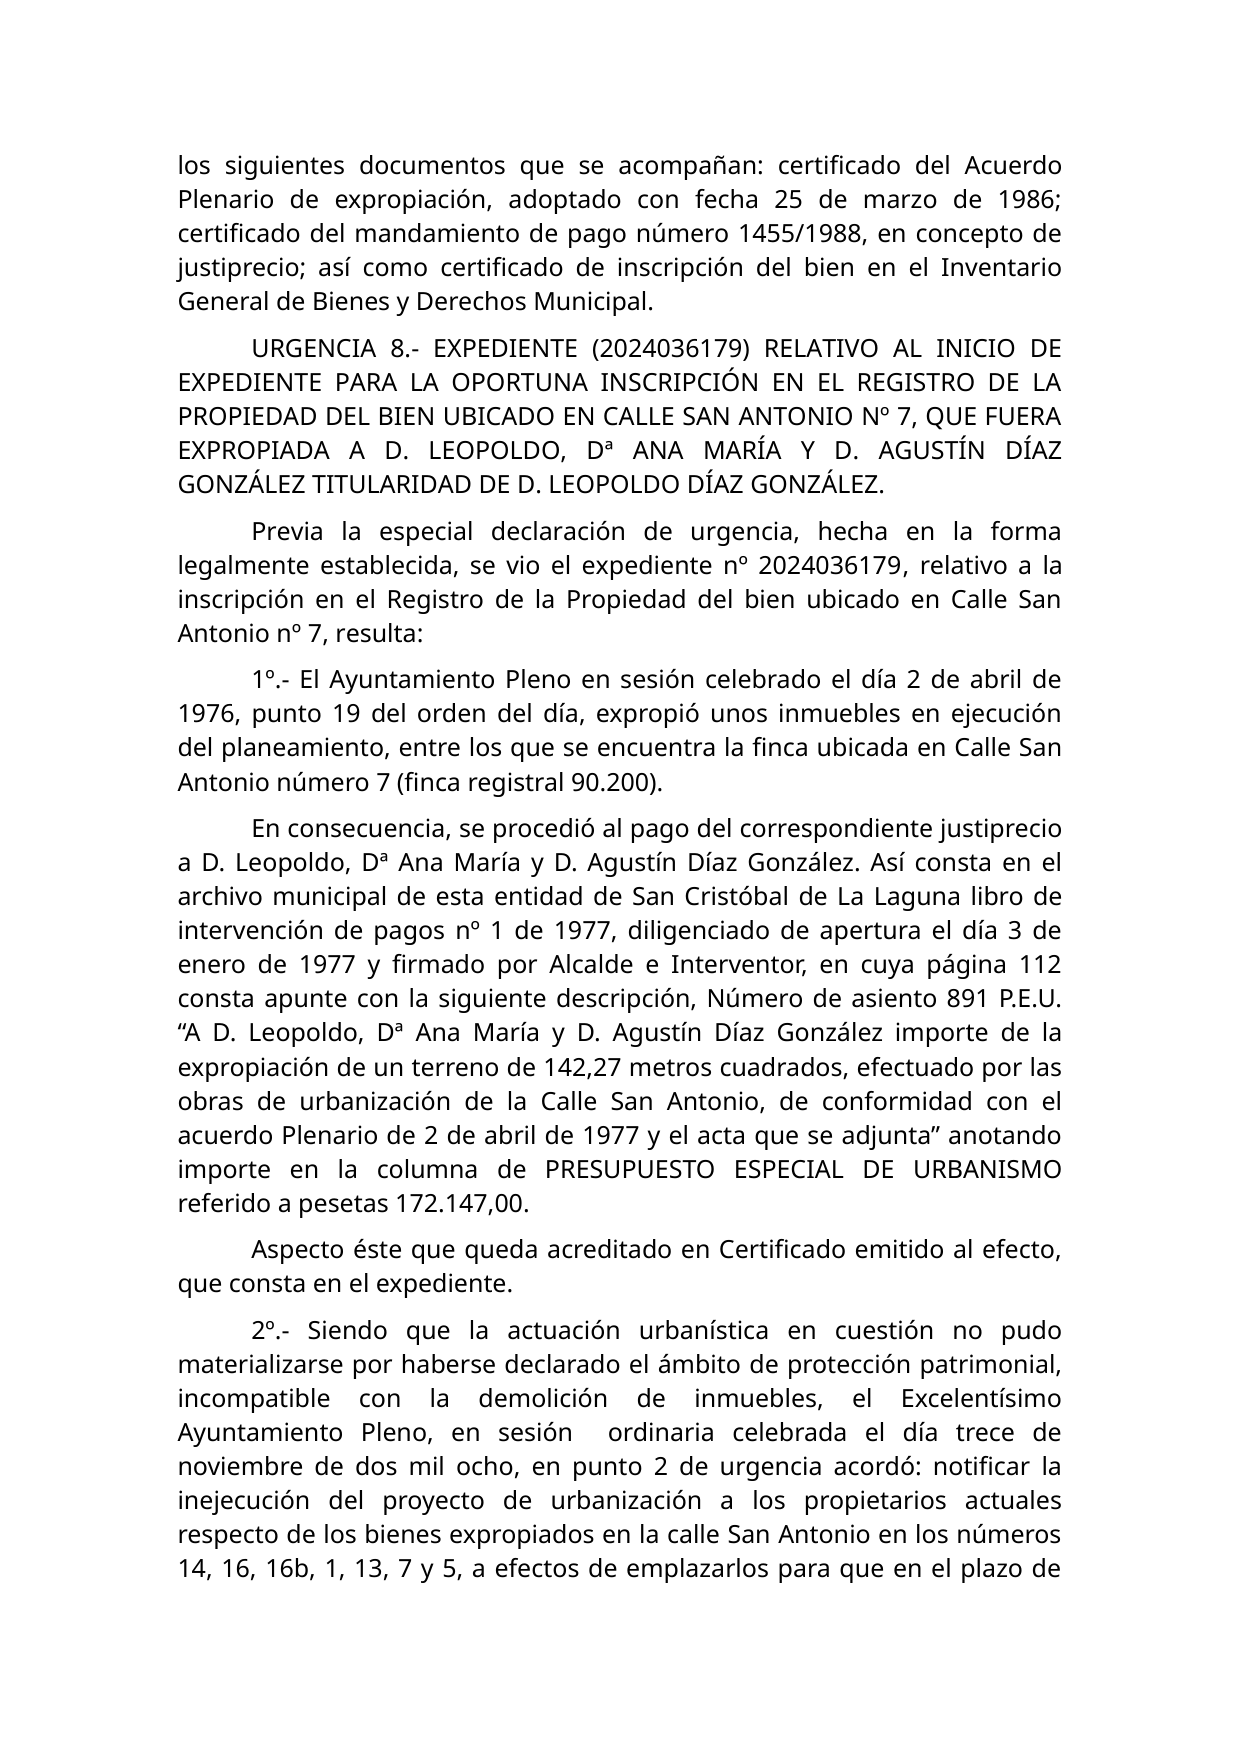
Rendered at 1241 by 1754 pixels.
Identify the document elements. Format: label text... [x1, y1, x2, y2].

text 2º.- Siendo que la actuación urbanística en cuestión no pudo materializarse por haberse declarado el ámbito de protección patrimonial, incompatible con la demolición de inmuebles, el Excelentísimo Ayuntamiento Pleno, en sesión ordinaria celebrada el día trece de noviembre de dos mil ocho, en punto 2 de urgencia acordó: notificar la inejecución del proyecto de urbanización a los propietarios actuales respecto de los bienes expropiados en la calle San Antonio en los números 14, 16, 16b, 1, 13, 7 y 5, a efectos de emplazarlos para que en el plazo de [177, 1313, 1063, 1585]
text los siguientes documentos que se acompañan: certificado del Acuerdo Plenario de expropiación, adoptado con fecha 25 de marzo de 1986; certificado del mandamiento de pago número 1455/1988, en concepto de justiprecio; así como certificado de inscripción del bien en el Inventario General de Bienes y Derechos Municipal. [177, 148, 1063, 318]
text En consecuencia, se procedió al pago del correspondiente justiprecio a D. Leopoldo, Dª Ana María y D. Agustín Díaz González. Así consta en el archivo municipal de esta entidad de San Cristóbal de La Laguna libro de intervención de pagos nº 1 de 1977, diligenciado de apertura el día 3 de enero de 1977 y firmado por Alcalde e Interventor, en cuya página 112 consta apunte con la siguiente descripción, Número de asiento 891 P.E.U. “A D. Leopoldo, Dª Ana María y D. Agustín Díaz González importe de la expropiación de un terreno de 142,27 metros cuadrados, efectuado por las obras de urbanización de la Calle San Antonio, de conformidad con el acuerdo Plenario de 2 de abril de 1977 y el acta que se adjunta” anotando importe en la columna de PRESUPUESTO ESPECIAL DE URBANISMO referido a pesetas 172.147,00. [177, 811, 1063, 1219]
text URGENCIA 8.- EXPEDIENTE (2024036179) RELATIVO AL INICIO DE EXPEDIENTE PARA LA OPORTUNA INSCRIPCIÓN EN EL REGISTRO DE LA PROPIEDAD DEL BIEN UBICADO EN CALLE SAN ANTONIO Nº 7, QUE FUERA EXPROPIADA A D. LEOPOLDO, Dª ANA MARÍA Y D. AGUSTÍN DÍAZ GONZÁLEZ TITULARIDAD DE D. LEOPOLDO DÍAZ GONZÁLEZ. [177, 330, 1063, 501]
text Previa la especial declaración de urgencia, hecha en la forma legalmente establecida, se vio el expediente nº 2024036179, relativo a la inscripción en el Registro de la Propiedad del bien ubicado en Calle San Antonio nº 7, resulta: [177, 513, 1063, 649]
text Aspecto éste que queda acreditado en Certificado emitido al efecto, que consta en el expediente. [177, 1232, 1063, 1300]
text 1º.- El Ayuntamiento Pleno en sesión celebrado el día 2 de abril de 1976, punto 19 del orden del día, expropió unos inmuebles en ejecución del planeamiento, entre los que se encuentra la finca ubicada en Calle San Antonio número 7 (finca registral 90.200). [177, 662, 1063, 798]
